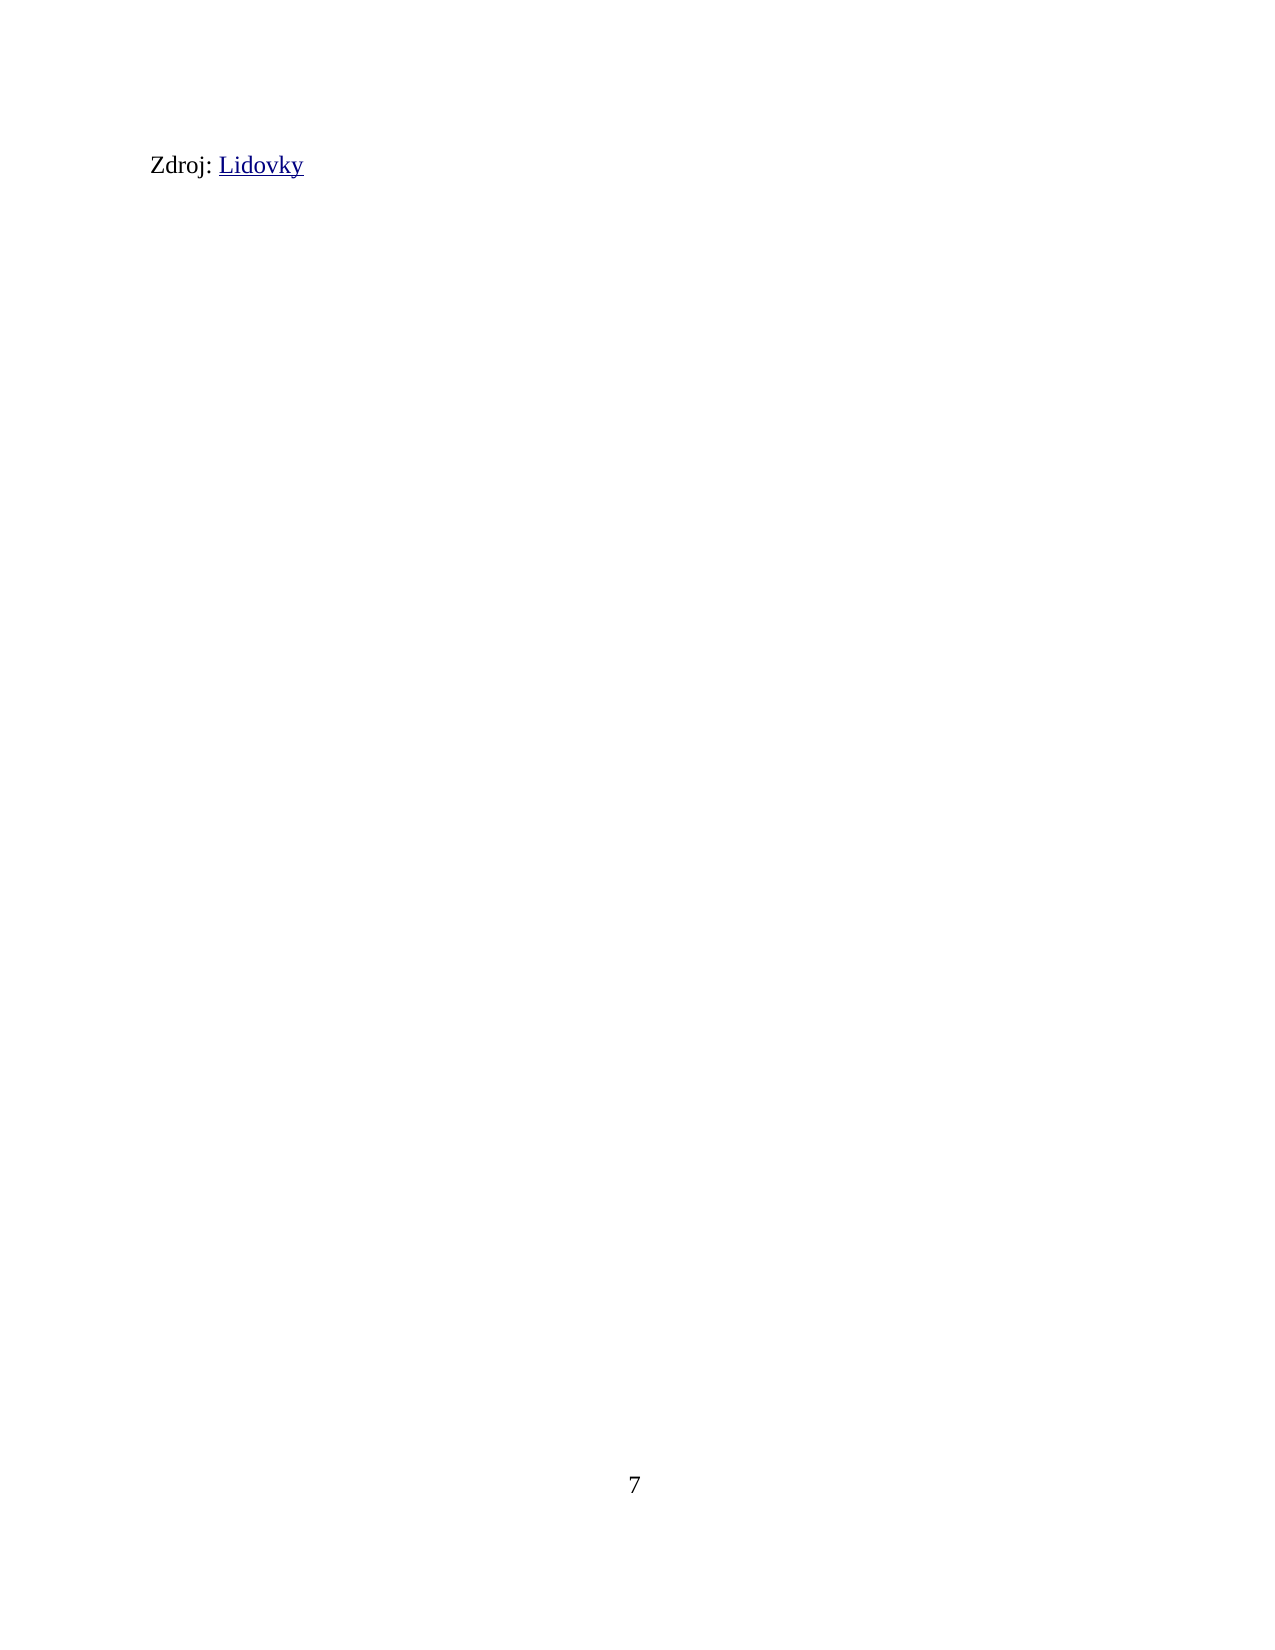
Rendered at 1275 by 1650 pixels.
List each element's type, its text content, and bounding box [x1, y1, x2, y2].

text Zdroj: Lidovky [150, 150, 1125, 179]
